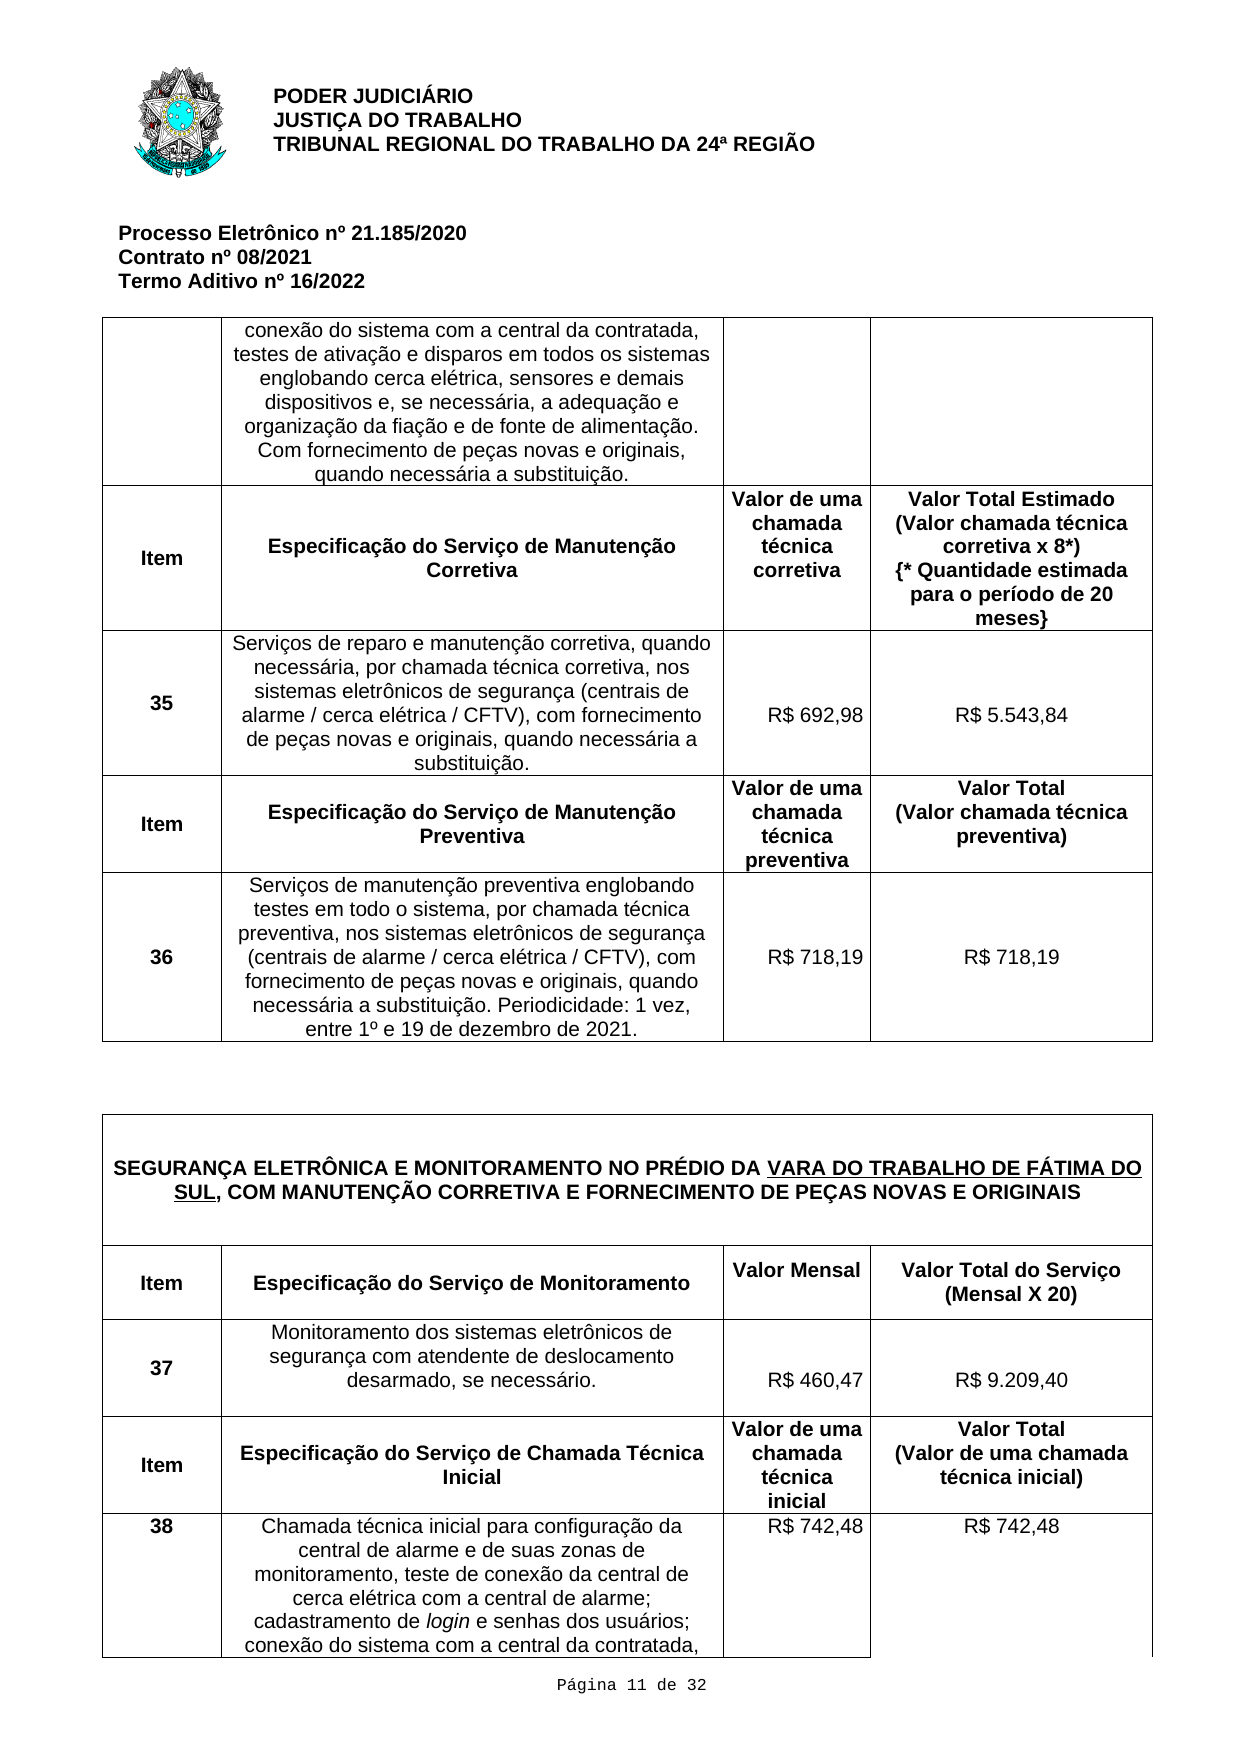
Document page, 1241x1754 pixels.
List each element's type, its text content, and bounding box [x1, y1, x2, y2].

table_cell R$ 692,98 [724, 631, 870, 775]
table_cell Valor de uma chamada técnica corretiva [724, 486, 870, 630]
table_cell Serviços de reparo e manutenção corretiva, quando necessária, por chamada técnica corretiva, nos sistemas eletrônicos de segurança (centrais de alarme / cerca elétrica / CFTV), com fornecimento de peças novas e originais, quando necessária a substituição. [222, 631, 723, 775]
table_cell R$ 460,47 [724, 1320, 870, 1416]
table_cell R$ 742,48 [724, 1514, 870, 1657]
table_cell Monitoramento dos sistemas eletrônicos de segurança com atendente de deslocamento desarmado, se necessário. [222, 1320, 723, 1416]
table_header SEGURANÇA ELETRÔNICA E MONITORAMENTO NO PRÉDIO DA VARA DO TRABALHO DE FÁTIMA DO SUL, COM MANUTENÇÃO CORRETIVA E FORNECIMENTO DE PEÇAS NOVAS E ORIGINAIS [103, 1115, 1152, 1245]
table_cell Item [103, 1246, 221, 1319]
table_cell R$ 5.543,84 [871, 631, 1152, 775]
table_cell Item [103, 1417, 221, 1512]
table_cell R$ 718,19 [724, 873, 870, 1041]
table_cell R$ 718,19 [871, 873, 1152, 1041]
table_cell 36 [103, 873, 221, 1041]
table_cell Valor de uma chamada técnica preventiva [724, 776, 870, 872]
table_cell Especificação do Serviço de Manutenção Preventiva [222, 776, 723, 872]
table_cell [103, 318, 221, 485]
table_cell Especificação do Serviço de Monitoramento [222, 1246, 723, 1319]
table_cell Chamada técnica inicial para configuração da central de alarme e de suas zonas de monitoramento, teste de conexão da central de cerca elétrica com a central de alarme; cadastramento de login e senhas dos usuários; conexão do sistema com a central da contratada, [222, 1514, 723, 1657]
table_cell Valor Total Estimado (Valor chamada técnica corretiva x 8*) {* Quantidade estimada para o período de 20 meses} [871, 486, 1152, 630]
table_cell Item [103, 486, 221, 630]
table_cell Item [103, 776, 221, 872]
table_cell R$ 742,48 [871, 1514, 1152, 1657]
table_cell [724, 318, 870, 485]
table_cell 37 [103, 1320, 221, 1416]
table_cell Valor Total (Valor de uma chamada técnica inicial) [871, 1417, 1152, 1512]
picture [133, 66, 228, 178]
table_cell Especificação do Serviço de Manutenção Corretiva [222, 486, 723, 630]
table_cell Valor de uma chamada técnica inicial [724, 1417, 870, 1512]
table_cell Especificação do Serviço de Chamada Técnica Inicial [222, 1417, 723, 1512]
table_cell Serviços de manutenção preventiva englobando testes em todo o sistema, por chamada técnica preventiva, nos sistemas eletrônicos de segurança (centrais de alarme / cerca elétrica / CFTV), com fornecimento de peças novas e originais, quando necessária a substituição. Periodicidade: 1 vez, entre 1º e 19 de dezembro de 2021. [222, 873, 723, 1041]
table_cell 38 [103, 1514, 221, 1657]
table_cell 35 [103, 631, 221, 775]
table_cell Valor Total (Valor chamada técnica preventiva) [871, 776, 1152, 872]
table_cell conexão do sistema com a central da contratada, testes de ativação e disparos em todos os sistemas englobando cerca elétrica, sensores e demais dispositivos e, se necessária, a adequação e organização da fiação e de fonte de alimentação. Com fornecimento de peças novas e originais, quando necessária a substituição. [222, 318, 723, 485]
table_cell R$ 9.209,40 [871, 1320, 1152, 1416]
table_cell Valor Mensal [724, 1246, 870, 1319]
table_cell [871, 318, 1152, 485]
table_cell Valor Total do Serviço (Mensal X 20) [871, 1246, 1152, 1319]
